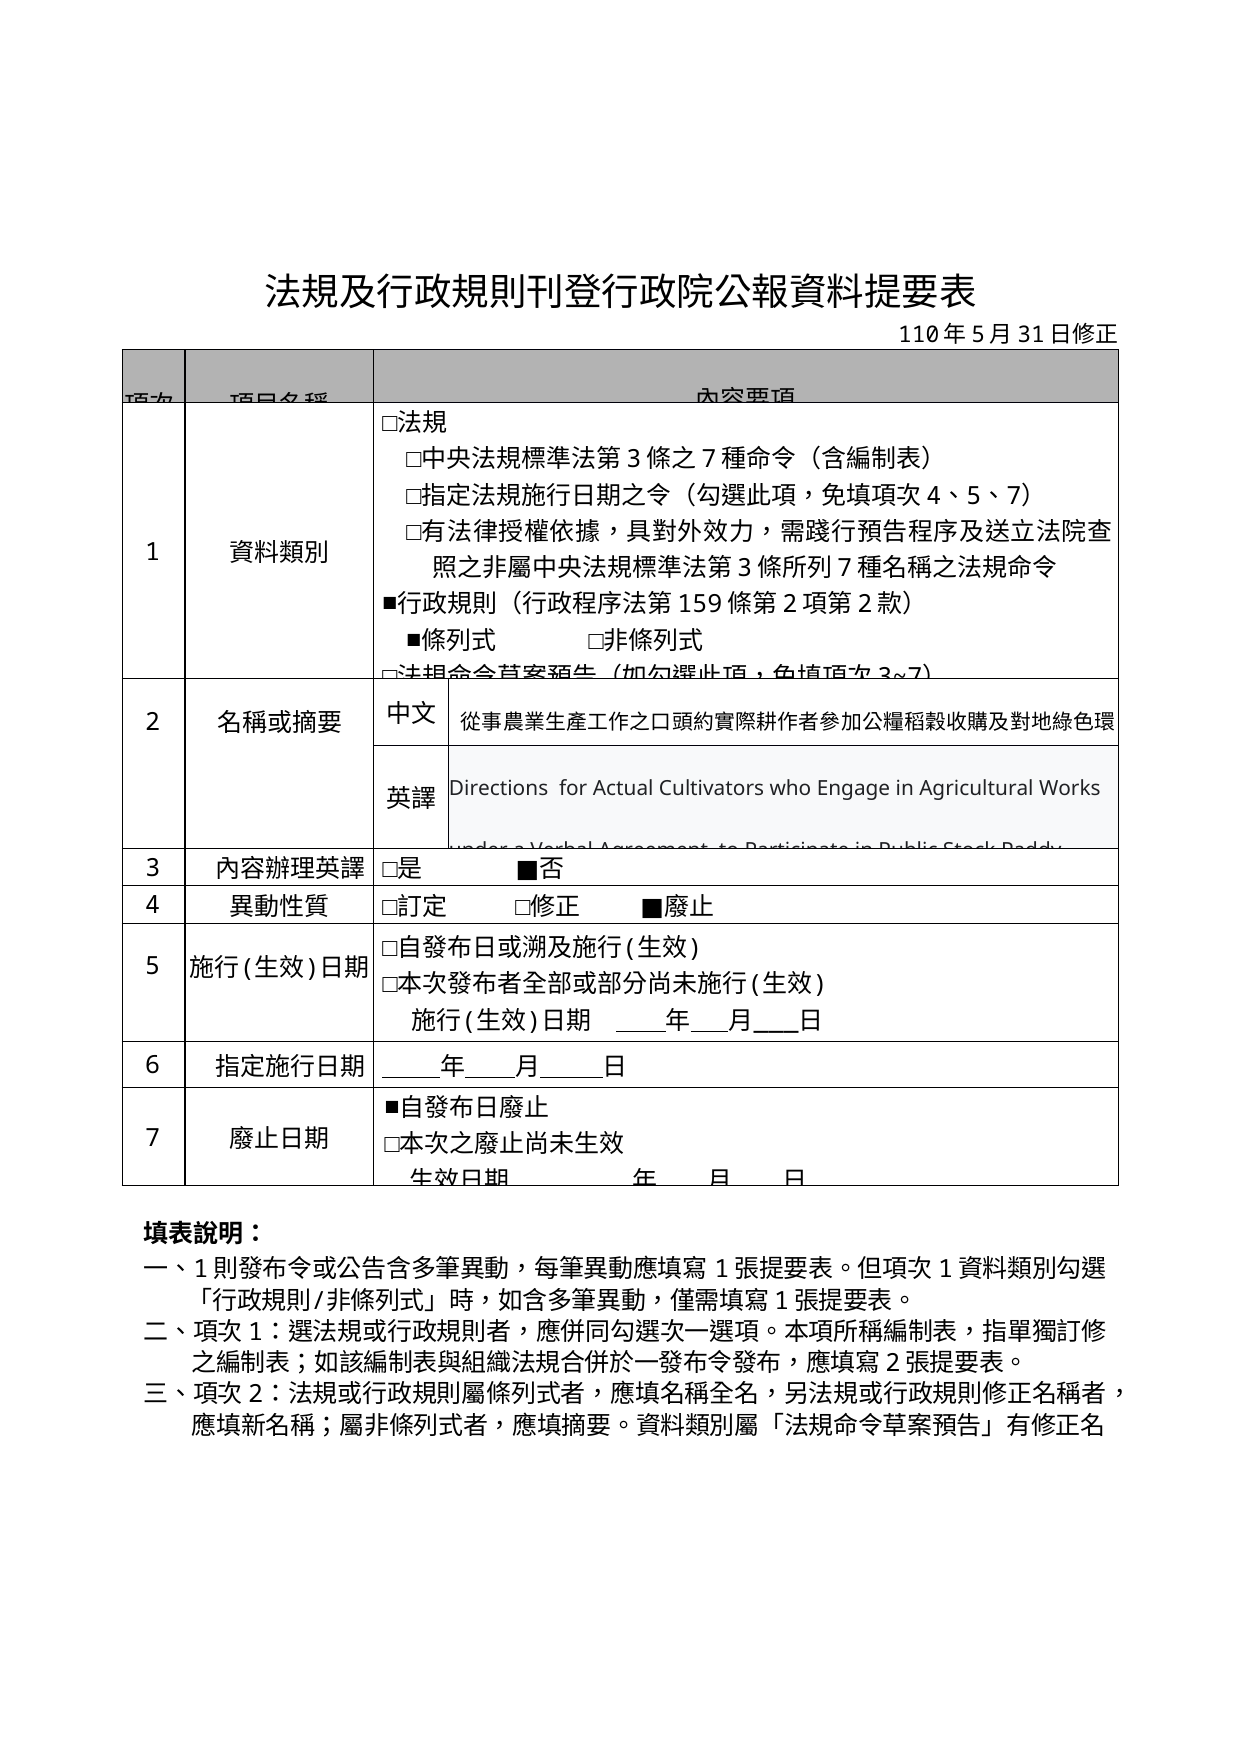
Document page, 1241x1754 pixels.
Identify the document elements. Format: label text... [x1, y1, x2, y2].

table_cell 資料類別 [186, 403, 373, 678]
table_cell 指定施行日期 [186, 1042, 373, 1087]
table_cell 從事農業生產工作之口頭約實際耕作者參加公糧稻穀收購及對地綠色環境給付計畫作業須知 [449, 679, 1118, 744]
text 一、1則發布令或公告含多筆異動，每筆異動應填寫1張提要表。但項次1資料類別勾選「行政規則/非條列式」時，如含多筆異動，僅需填寫1張提要表。 [143, 1253, 1107, 1315]
table_header 項次 [159, 398, 170, 402]
table_header 項次 [123, 350, 184, 402]
table_cell □法規 □中央法規標準法第3條之7種命令（含編制表） □指定法規施行日期之令（勾選此項，免填項次4、5、7） □有法律授權依據，具對外效力，需踐行預告程序及送立法院查 照之非屬中央法規標準法第3條所列7種名稱之法規命令 ■行政規則（行政程序法第159條第2項第2款） ■條列式 □非條列式 □法規命令草案預告（如勾選此項，免填項次3~7） [374, 403, 1118, 678]
table_cell 3 [123, 849, 184, 885]
text 填表說明： [143, 1190, 1053, 1253]
table_header 內容要項 [374, 350, 1118, 402]
table_cell 2 [123, 679, 184, 848]
table_cell □是 ■否 [374, 849, 1118, 885]
table_cell 5 [123, 924, 184, 1041]
table_cell □訂定 □修正 ■廢止 [374, 886, 1118, 922]
table_cell 4 [123, 886, 184, 922]
table_cell 中文 [374, 679, 448, 744]
table_cell 施行(生效)日期 [186, 924, 373, 1041]
table_cell 7 [123, 1088, 184, 1185]
table_header 項目名稱 [186, 350, 373, 402]
table_cell 廢止日期 [186, 1088, 373, 1185]
text 三、項次2：法規或行政規則屬條列式者，應填名稱全名，另法規或行政規則修正名稱者，應填新名稱；屬非條列式者，應填摘要。資料類別屬「法規命令草案預告」有修正名稱時，因尚未正式發布修正，應填寫舊名稱。 [143, 1378, 1107, 1440]
table_cell 異動性質 [186, 886, 373, 922]
text 110年5月31日修正 [187, 316, 1118, 349]
table_cell 年 月 日 [374, 1042, 1118, 1087]
table_cell 內容辦理英譯 [186, 849, 373, 885]
table_cell 英譯 [374, 746, 448, 848]
text 法規及行政規則刊登行政院公報資料提要表 [187, 262, 1053, 316]
table_cell ■自發布日廢止 □本次之廢止尚未生效 生效日期 年 月 日 [374, 1088, 1118, 1185]
table_cell □自發布日或溯及施行(生效) □本次發布者全部或部分尚未施行(生效) 施行(生效)日期 年 月___日 [374, 924, 1118, 1041]
text 二、項次1：選法規或行政規則者，應併同勾選次一選項。本項所稱編制表，指單獨訂修之編制表；如該編制表與組織法規合併於一發布令發布，應填寫2張提要表。 [143, 1315, 1107, 1378]
table_cell 名稱或摘要 [186, 679, 373, 848]
table_cell 6 [123, 1042, 184, 1087]
table_cell 1 [123, 403, 184, 678]
